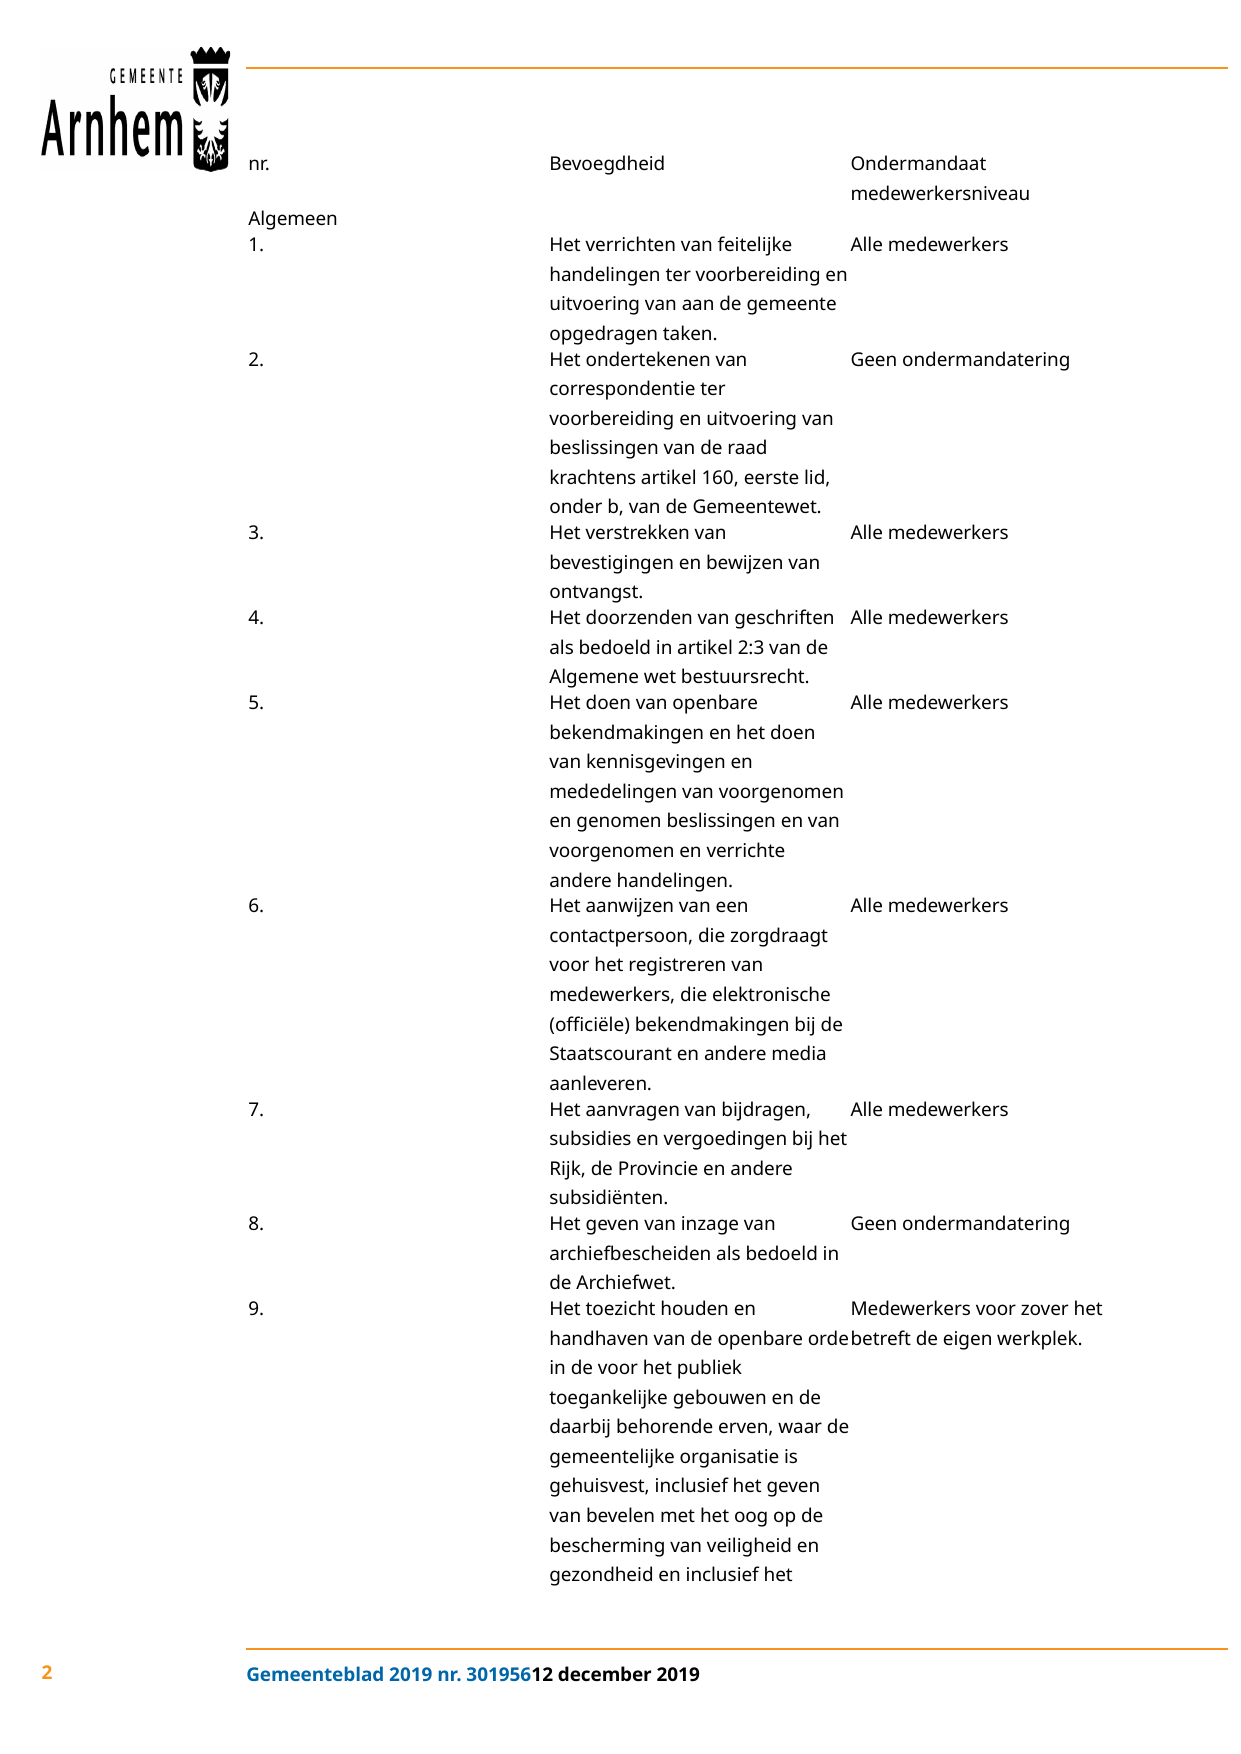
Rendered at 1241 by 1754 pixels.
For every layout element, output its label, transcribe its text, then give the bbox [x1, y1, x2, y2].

table_cell 8. [248, 1210, 549, 1295]
picture [41, 47, 231, 172]
table_cell Geen ondermandatering [850, 346, 1152, 519]
table_cell 1. [248, 231, 549, 346]
table_cell Alle medewerkers [850, 520, 1152, 604]
table_cell Het doorzenden van geschriften als bedoeld in artikel 2:3 van de Algemene wet bestuursrecht. [549, 604, 850, 689]
table_cell Alle medewerkers [850, 893, 1152, 1096]
table_header Bevoegdheid [549, 150, 850, 206]
table_cell Alle medewerkers [850, 689, 1152, 892]
table_cell Medewerkers voor zover het betreft de eigen werkplek. [850, 1295, 1152, 1587]
table_cell Het ondertekenen van correspondentie ter voorbereiding en uitvoering van beslissingen van de raad krachtens artikel 160, eerste lid, onder b, van de Gemeentewet. [549, 346, 850, 519]
table_cell Het verrichten van feitelijke handelingen ter voorbereiding en uitvoering van aan de gemeente opgedragen taken. [549, 231, 850, 346]
table_cell 4. [248, 604, 549, 689]
table_cell Het doen van openbare bekendmakingen en het doen van kennisgevingen en mededelingen van voorgenomen en genomen beslissingen en van voorgenomen en verrichte andere handelingen. [549, 689, 850, 892]
table_cell Algemeen [248, 206, 549, 231]
table_cell Alle medewerkers [850, 604, 1152, 689]
table_cell 7. [248, 1096, 549, 1210]
table_cell Het toezicht houden en handhaven van de openbare orde in de voor het publiek toegankelijke gebouwen en de daarbij behorende erven, waar de gemeentelijke organisatie is gehuisvest, inclusief het geven van bevelen met het oog op de bescherming van veiligheid en gezondheid en inclusief het [549, 1295, 850, 1587]
table_cell [850, 206, 1152, 231]
table_cell Geen ondermandatering [850, 1210, 1152, 1295]
table_cell Alle medewerkers [850, 1096, 1152, 1210]
table_cell Het geven van inzage van archiefbescheiden als bedoeld in de Archiefwet. [549, 1210, 850, 1295]
table_cell [549, 206, 850, 231]
table_cell Het aanwijzen van een contactpersoon, die zorgdraagt voor het registreren van medewerkers, die elektronische (officiële) bekendmakingen bij de Staatscourant en andere media aanleveren. [549, 893, 850, 1096]
table_header Ondermandaat medewerkersniveau [850, 150, 1152, 206]
table_header nr. [248, 150, 549, 206]
table_cell Alle medewerkers [850, 231, 1152, 346]
table_cell Het verstrekken van bevestigingen en bewijzen van ontvangst. [549, 520, 850, 604]
table_cell Het aanvragen van bijdragen, subsidies en vergoedingen bij het Rijk, de Provincie en andere subsidiënten. [549, 1096, 850, 1210]
table_cell 3. [248, 520, 549, 604]
table_cell 6. [248, 893, 549, 1096]
table_cell 2. [248, 346, 549, 519]
table_cell 5. [248, 689, 549, 892]
table_cell 9. [248, 1295, 549, 1587]
